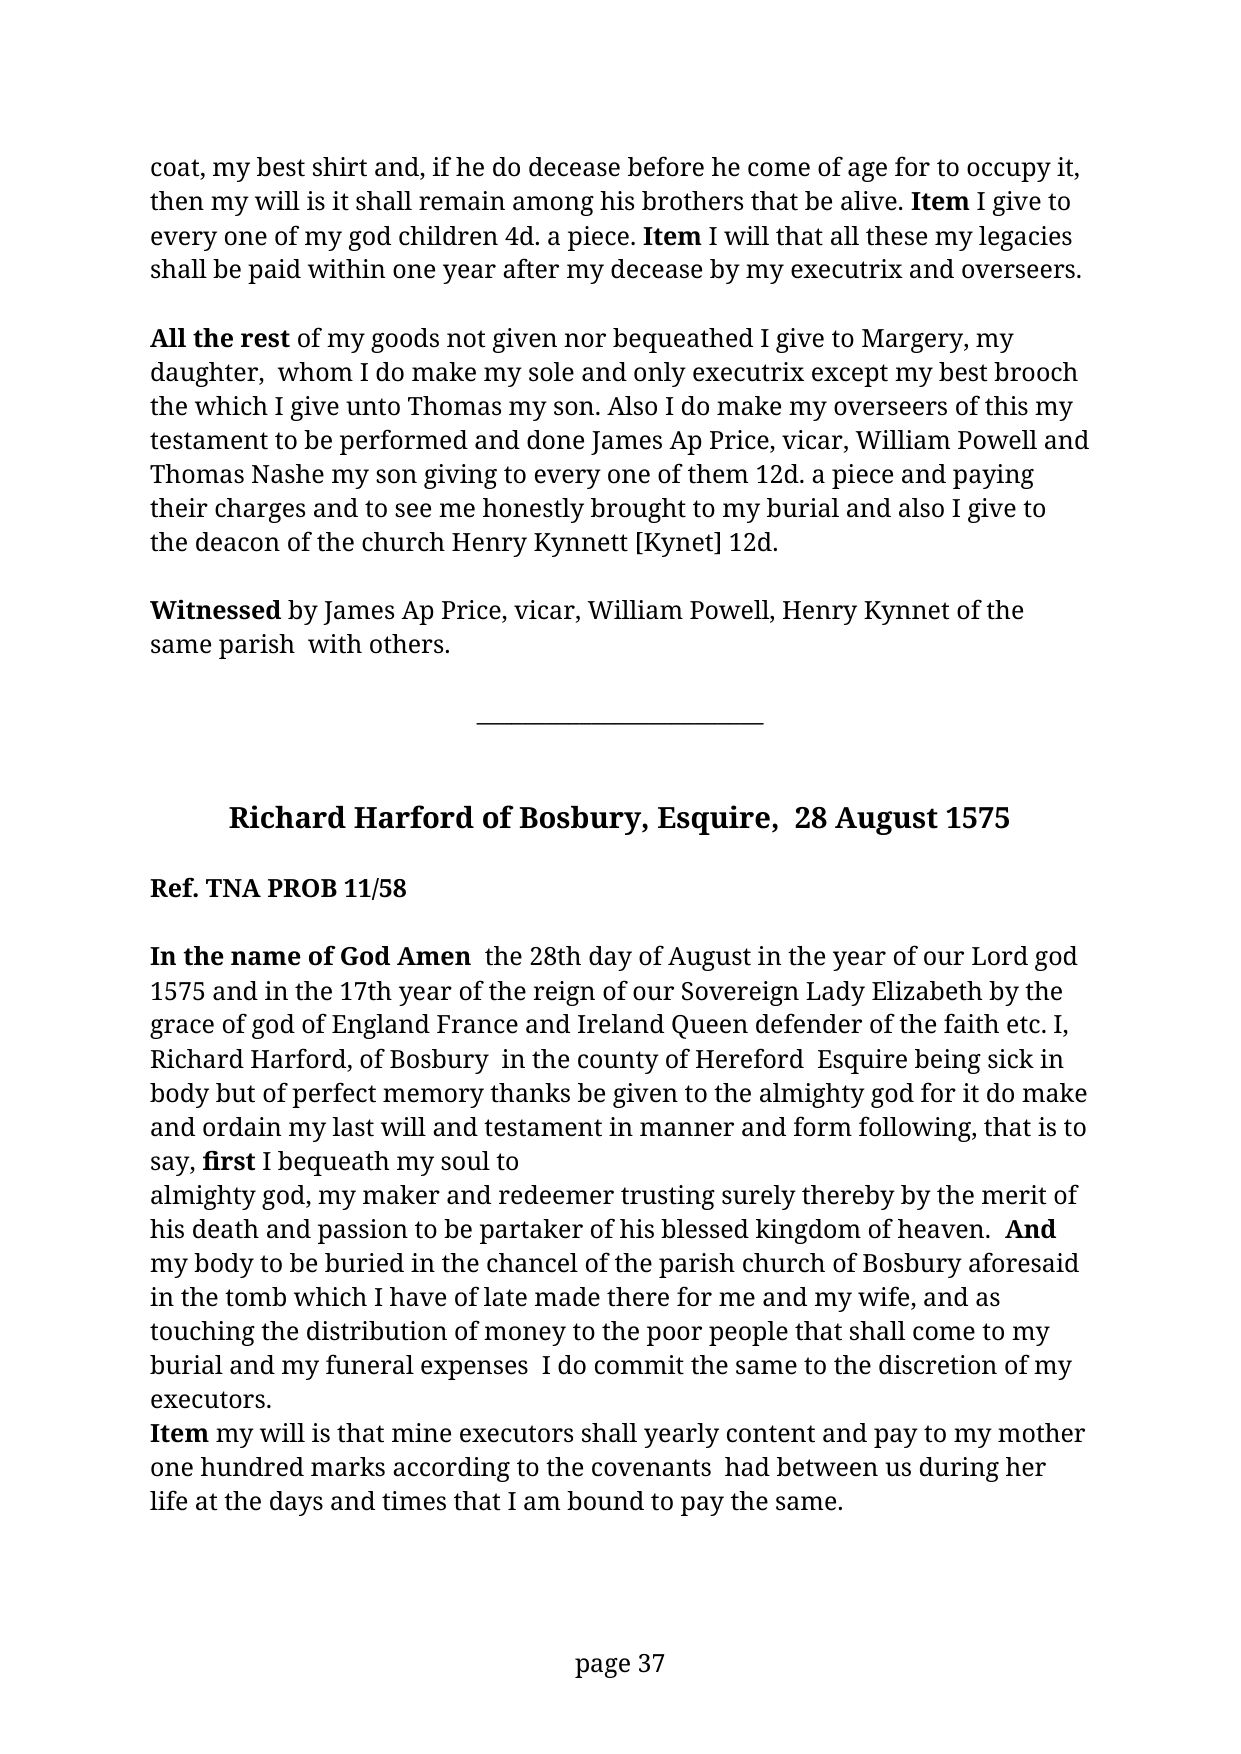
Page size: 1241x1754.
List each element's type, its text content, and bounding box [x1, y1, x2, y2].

text Ref. TNA PROB 11/58 [150, 871, 1090, 905]
text Richard Harford of Bosbury, Esquire, 28 August 1575 [150, 797, 1090, 837]
text In the name of God Amen the 28th day of August in the year of our Lord god 1575 and in the 17th year of the reign of our Sovereign Lady Elizabeth by the grace of god of England France and Ireland Queen defender of the faith etc. I, Richard Harford, of Bosbury in the county of Hereford Esquire being sick in body but of perfect memory thanks be given to the almighty god for it do make and ordain my last will and testament in manner and form following, that is to say, first I bequeath my soul to [150, 939, 1090, 1177]
text _________________________ [150, 695, 1090, 729]
text All the rest of my goods not given nor bequeathed I give to Margery, my daughter, whom I do make my sole and only executrix except my best brooch the which I give unto Thomas my son. Also I do make my overseers of this my testament to be performed and done James Ap Price, vicar, William Powell and Thomas Nashe my son giving to every one of them 12d. a piece and paying their charges and to see me honestly brought to my burial and also I give to the deacon of the church Henry Kynnett [Kynet] 12d. [150, 320, 1090, 559]
text almighty god, my maker and redeemer trusting surely thereby by the merit of his death and passion to be partaker of his blessed kingdom of heaven. And my body to be buried in the chancel of the parish church of Bosbury aforesaid in the tomb which I have of late made there for me and my wife, and as touching the distribution of money to the poor people that shall come to my burial and my funeral expenses I do commit the same to the discretion of my executors. [150, 1177, 1090, 1416]
text Item my will is that mine executors shall yearly content and pay to my mother one hundred marks according to the covenants had between us during her life at the days and times that I am bound to pay the same. [150, 1416, 1090, 1518]
text Witnessed by James Ap Price, vicar, William Powell, Henry Kynnet of the same parish with others. [150, 593, 1090, 661]
text coat, my best shirt and, if he do decease before he come of age for to occupy it, then my will is it shall remain among his brothers that be alive. Item I give to every one of my god children 4d. a piece. Item I will that all these my legacies shall be paid within one year after my decease by my executrix and overseers. [150, 150, 1090, 286]
